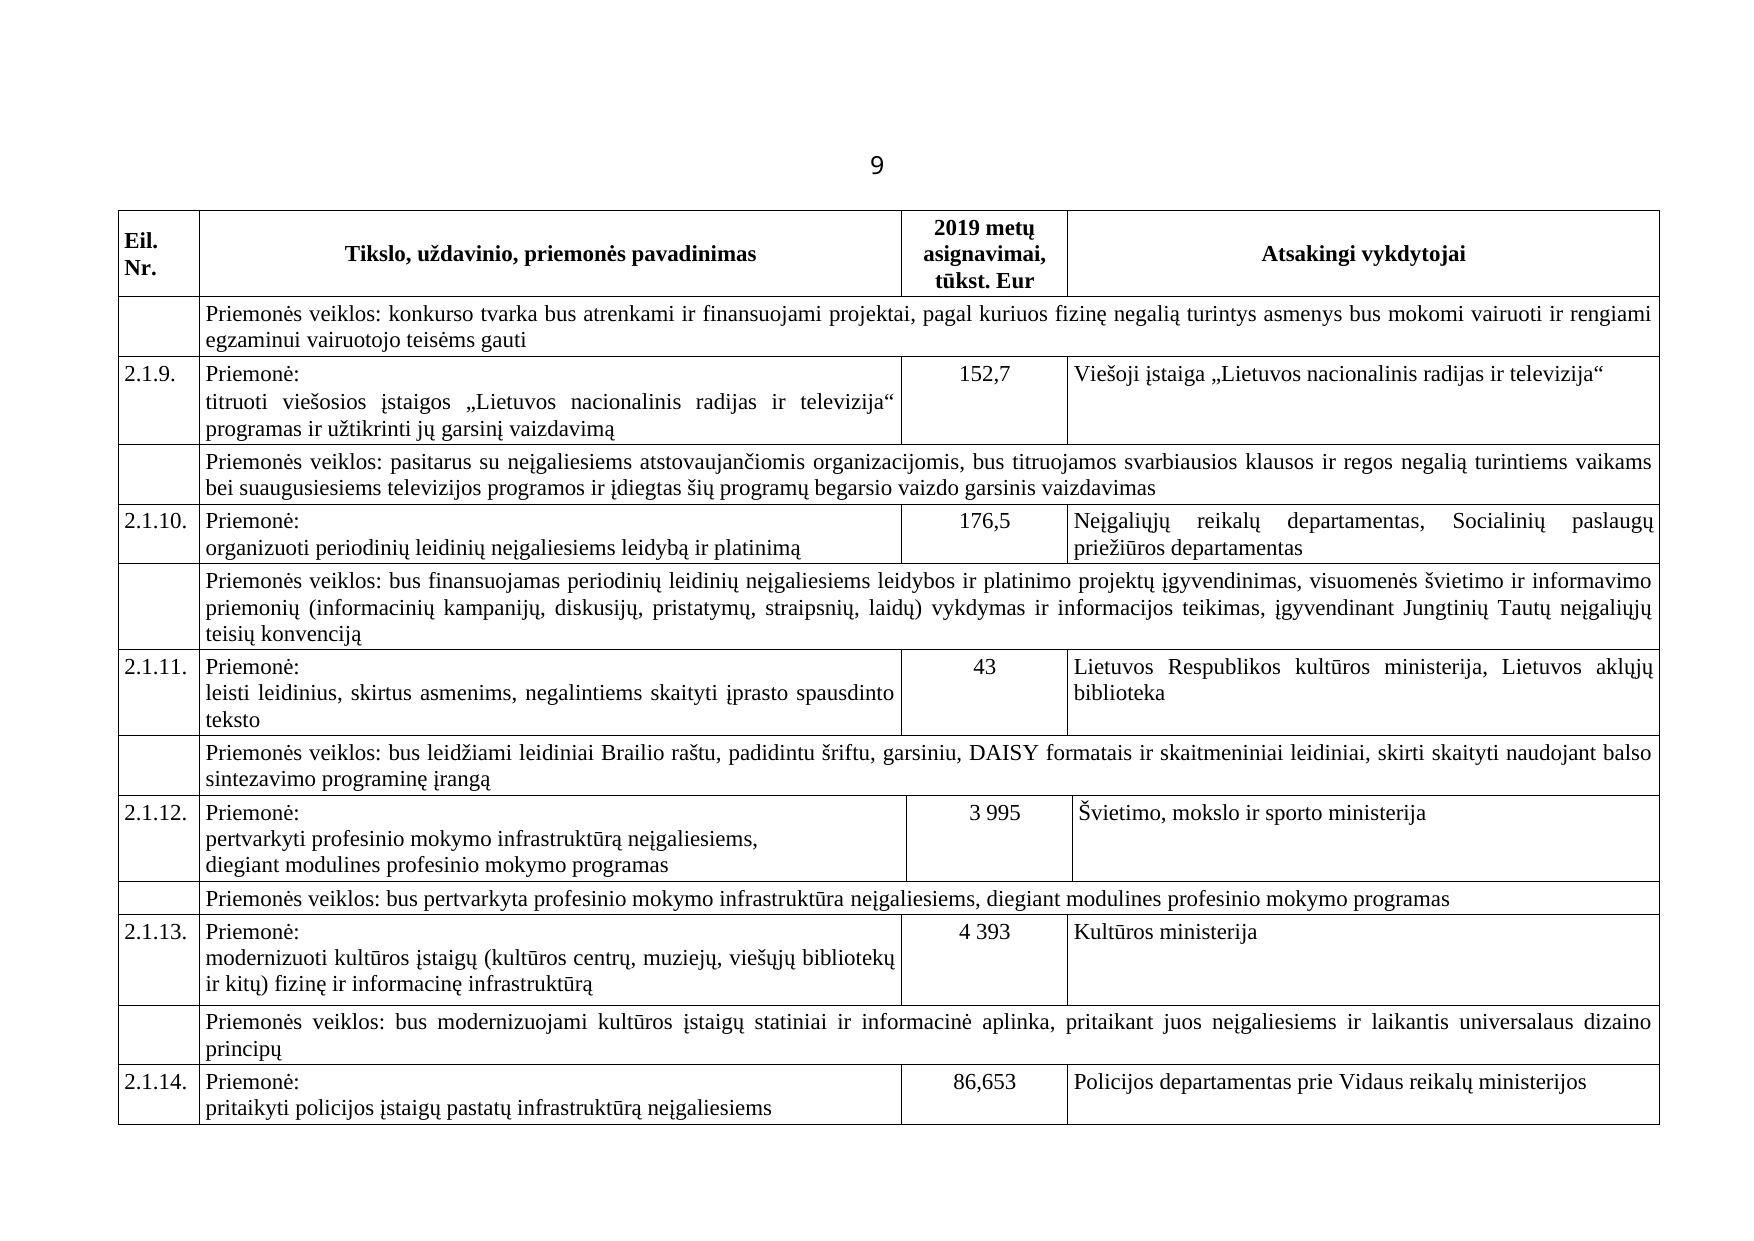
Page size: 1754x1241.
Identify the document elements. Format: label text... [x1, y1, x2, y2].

table_cell Švietimo, mokslo ir sporto ministerija [1073, 796, 1659, 881]
table_cell Priemonės veiklos: pasitarus su neįgaliesiems atstovaujančiomis organizacijomis, bus titruojamos svarbiausios klausos ir regos negalią turintiems vaikams bei suaugusiesiems televizijos programos ir įdiegtas šių programų begarsio vaizdo garsinis vaizdavimas [200, 445, 1659, 504]
table_cell 2.1.12. [119, 796, 199, 881]
table_header Eil. Nr. [119, 211, 199, 296]
table_cell [119, 297, 199, 356]
table_cell Priemonė: pritaikyti policijos įstaigų pastatų infrastruktūrą neįgaliesiems [200, 1065, 901, 1124]
table_cell Priemonė: leisti leidinius, skirtus asmenims, negalintiems skaityti įprasto spausdinto teksto [200, 650, 901, 735]
table_cell [119, 882, 199, 914]
table_cell Priemonė: titruoti viešosios įstaigos „Lietuvos nacionalinis radijas ir televizija“ programas ir užtikrinti jų garsinį vaizdavimą [200, 357, 901, 444]
table_cell Kultūros ministerija [1068, 915, 1659, 1004]
table_cell [119, 1006, 199, 1064]
table_cell 86,653 [902, 1065, 1067, 1124]
table_cell Viešoji įstaiga „Lietuvos nacionalinis radijas ir televizija“ [1068, 357, 1659, 444]
table_cell Priemonė: organizuoti periodinių leidinių neįgaliesiems leidybą ir platinimą [200, 505, 901, 563]
table_header Atsakingi vykdytojai [1068, 211, 1659, 296]
table_cell Lietuvos Respublikos kultūros ministerija, Lietuvos aklųjų biblioteka [1068, 650, 1659, 735]
table_cell Priemonės veiklos: bus leidžiami leidiniai Brailio raštu, padidintu šriftu, garsiniu, DAISY formatais ir skaitmeniniai leidiniai, skirti skaityti naudojant balso sintezavimo programinę įrangą [200, 736, 1659, 795]
table_cell Priemonės veiklos: bus modernizuojami kultūros įstaigų statiniai ir informacinė aplinka, pritaikant juos neįgaliesiems ir laikantis universalaus dizaino principų [200, 1006, 1659, 1064]
table_cell Priemonės veiklos: bus pertvarkyta profesinio mokymo infrastruktūra neįgaliesiems, diegiant modulines profesinio mokymo programas [200, 882, 1659, 914]
table_cell [119, 445, 199, 504]
table_cell [119, 736, 199, 795]
table_cell Priemonė: pertvarkyti profesinio mokymo infrastruktūrą neįgaliesiems, diegiant modulines profesinio mokymo programas [200, 796, 906, 881]
table_cell 4 393 [902, 915, 1067, 1004]
table_cell Policijos departamentas prie Vidaus reikalų ministerijos [1068, 1065, 1659, 1124]
table_header 2019 metų asignavimai, tūkst. Eur [902, 211, 1067, 296]
table_cell Priemonės veiklos: konkurso tvarka bus atrenkami ir finansuojami projektai, pagal kuriuos fizinę negalią turintys asmenys bus mokomi vairuoti ir rengiami egzaminui vairuotojo teisėms gauti [200, 297, 1659, 356]
table_cell 2.1.13. [119, 915, 199, 1004]
table_cell 176,5 [902, 505, 1067, 563]
table_cell 152,7 [902, 357, 1067, 444]
table_cell Priemonės veiklos: bus finansuojamas periodinių leidinių neįgaliesiems leidybos ir platinimo projektų įgyvendinimas, visuomenės švietimo ir informavimo priemonių (informacinių kampanijų, diskusijų, pristatymų, straipsnių, laidų) vykdymas ir informacijos teikimas, įgyvendinant Jungtinių Tautų neįgaliųjų teisių konvenciją [200, 564, 1659, 649]
table_cell 2.1.11. [119, 650, 199, 735]
table_cell 2.1.14. [119, 1065, 199, 1124]
table_cell 3 995 [907, 796, 1072, 881]
table_cell 2.1.10. [119, 505, 199, 563]
table_cell Neįgaliųjų reikalų departamentas, Socialinių paslaugų priežiūros departamentas [1068, 505, 1659, 563]
table_cell 43 [902, 650, 1067, 735]
table_header Tikslo, uždavinio, priemonės pavadinimas [200, 211, 901, 296]
table_cell 2.1.9. [119, 357, 199, 444]
table_cell Priemonė: modernizuoti kultūros įstaigų (kultūros centrų, muziejų, viešųjų bibliotekų ir kitų) fizinę ir informacinę infrastruktūrą [200, 915, 901, 1004]
table_cell [119, 564, 199, 649]
